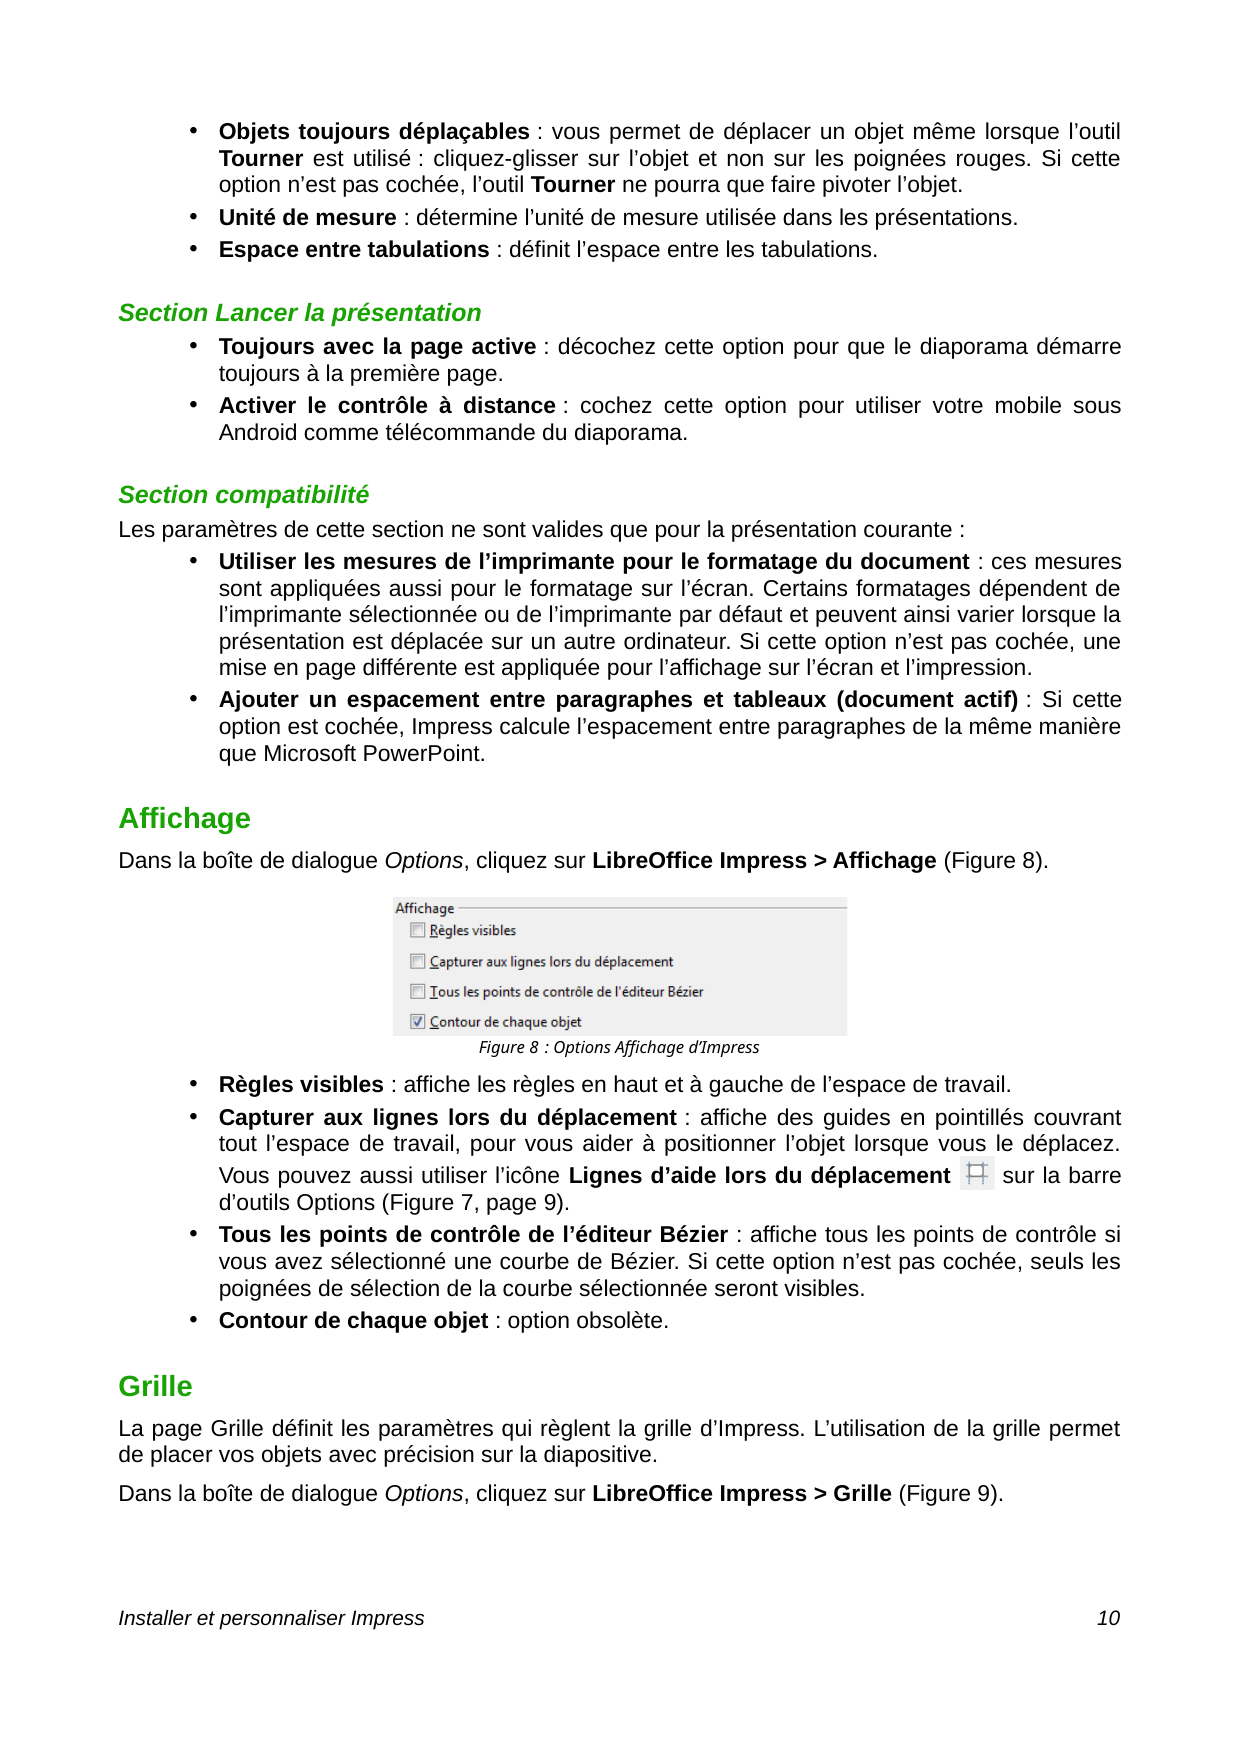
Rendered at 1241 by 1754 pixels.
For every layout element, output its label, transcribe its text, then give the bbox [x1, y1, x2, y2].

list Contour de chaque objet : option obsolète. [189, 1307, 1122, 1334]
list Tous les points de contrôle de l’éditeur Bézier : affiche tous les points de contrôle si vous avez sélectionné une courbe de Bézier. Si cette option n’est pas cochée, seuls les poignées de sélection de la courbe sélectionnée seront visibles. [189, 1221, 1122, 1301]
subtitle Grille [118, 1369, 1122, 1402]
list Unité de mesure : détermine l’unité de mesure utilisée dans les présentations. [189, 204, 1122, 231]
subtitle Les paramètres de cette section ne sont valides que pour la présentation courante : [118, 516, 1122, 542]
list Toujours avec la page active : décochez cette option pour que le diaporama démarre toujours à la première page. [189, 333, 1122, 387]
text Dans la boîte de dialogue Options, cliquez sur LibreOffice Impress > Grille (Figure 9). [118, 1480, 1122, 1506]
subtitle Affichage [118, 801, 1122, 834]
text La page Grille définit les paramètres qui règlent la grille d’Impress. L’utilisation de la grille permet de placer vos objets avec précision sur la diapositive. [118, 1414, 1122, 1467]
list Activer le contrôle à distance : cochez cette option pour utiliser votre mobile sous Android comme télécommande du diaporama. [189, 392, 1122, 446]
list Utiliser les mesures de l’imprimante pour le formatage du document : ces mesures sont appliquées aussi pour le formatage sur l’écran. Certains formatages dépendent de l’imprimante sélectionnée ou de l’imprimante par défaut et peuvent ainsi varier lorsque la présentation est déplacée sur un autre ordinateur. Si cette option n’est pas cochée, une mise en page différente est appliquée pour l’affichage sur l’écran et l’impression. [189, 548, 1122, 680]
list Ajouter un espacement entre paragraphes et tableaux (document actif) : Si cette option est cochée, Impress calcule l’espacement entre paragraphes de la même manière que Microsoft PowerPoint. [189, 686, 1122, 766]
subtitle Section compatibilité [118, 481, 1122, 509]
list Règles visibles : affiche les règles en haut et à gauche de l’espace de travail. [189, 1071, 1122, 1097]
list Espace entre tabulations : définit l’espace entre les tabulations. [189, 236, 1122, 263]
subtitle Section Lancer la présentation [118, 298, 1122, 327]
list Objets toujours déplaçables : vous permet de déplacer un objet même lorsque l’outil Tourner est utilisé : cliquez-glisser sur l’objet et non sur les poignées rouges. Si cette option n’est pas cochée, l’outil Tourner ne pourra que faire pivoter l’objet. [189, 118, 1122, 198]
text Figure 8 : Options Affichage d’Impress [393, 1036, 847, 1058]
picture [959, 1156, 995, 1190]
list Capturer aux lignes lors du déplacement : affiche des guides en pointillés couvrant tout l’espace de travail, pour vous aider à positionner l’objet lorsque vous le déplacez. Vous pouvez aussi utiliser l’icône Lignes d’aide lors du déplacement sur la barre d’outils Options (Figure 7, page 9). [189, 1103, 1122, 1216]
picture [392, 897, 848, 1036]
text Dans la boîte de dialogue Options, cliquez sur LibreOffice Impress > Affichage (Figure 8). [118, 847, 1122, 873]
